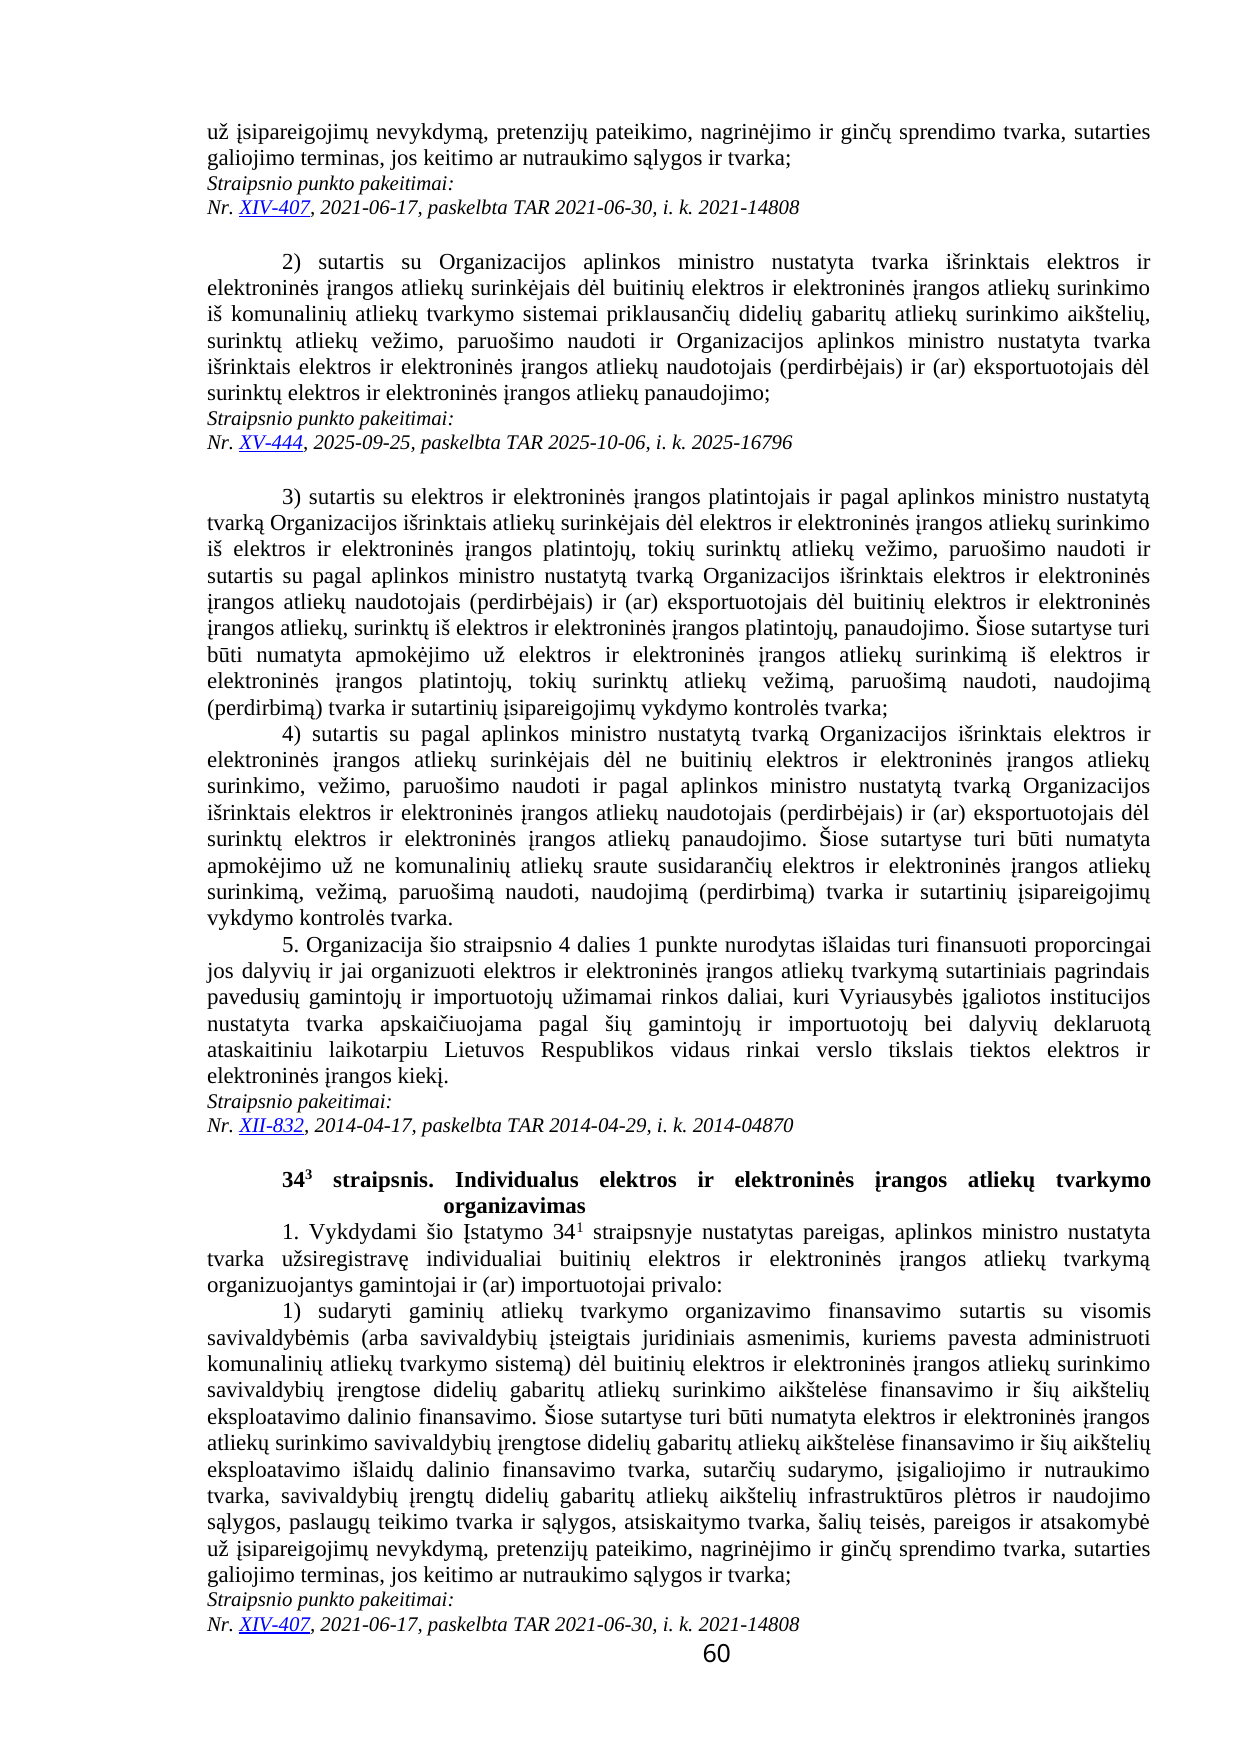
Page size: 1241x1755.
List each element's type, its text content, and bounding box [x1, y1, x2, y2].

text Straipsnio punkto pakeitimai: [207, 406, 1152, 430]
text 3) sutartis su elektros ir elektroninės įrangos platintojais ir pagal aplinkos ministro nustatytą tvarką Organizacijos išrinktais atliekų surinkėjais dėl elektros ir elektroninės įrangos atliekų surinkimo iš elektros ir elektroninės įrangos platintojų, tokių surinktų atliekų vežimo, paruošimo naudoti ir sutartis su pagal aplinkos ministro nustatytą tvarką Organizacijos išrinktais elektros ir elektroninės įrangos atliekų naudotojais (perdirbėjais) ir (ar) eksportuotojais dėl buitinių elektros ir elektroninės įrangos atliekų, surinktų iš elektros ir elektroninės įrangos platintojų, panaudojimo. Šiose sutartyse turi būti numatyta apmokėjimo už elektros ir elektroninės įrangos atliekų surinkimą iš elektros ir elektroninės įrangos platintojų, tokių surinktų atliekų vežimą, paruošimą naudoti, naudojimą (perdirbimą) tvarka ir sutartinių įsipareigojimų vykdymo kontrolės tvarka; [207, 483, 1152, 720]
text 1. Vykdydami šio Įstatymo 341 straipsnyje nustatytas pareigas, aplinkos ministro nustatyta tvarka užsiregistravę individualiai buitinių elektros ir elektroninės įrangos atliekų tvarkymą organizuojantys gamintojai ir (ar) importuotojai privalo: [207, 1218, 1152, 1297]
text Straipsnio punkto pakeitimai: [207, 1587, 1152, 1611]
text Straipsnio punkto pakeitimai: [207, 171, 1152, 195]
text 5. Organizacija šio straipsnio 4 dalies 1 punkte nurodytas išlaidas turi finansuoti proporcingai jos dalyvių ir jai organizuoti elektros ir elektroninės įrangos atliekų tvarkymą sutartiniais pagrindais pavedusių gamintojų ir importuotojų užimamai rinkos daliai, kuri Vyriausybės įgaliotos institucijos nustatyta tvarka apskaičiuojama pagal šių gamintojų ir importuotojų bei dalyvių deklaruotą ataskaitiniu laikotarpiu Lietuvos Respublikos vidaus rinkai verslo tikslais tiektos elektros ir elektroninės įrangos kiekį. [207, 931, 1152, 1089]
text Nr. XV-444, 2025-09-25, paskelbta TAR 2025-10-06, i. k. 2025-16796 [207, 430, 1152, 454]
text Straipsnio pakeitimai: [207, 1089, 1152, 1113]
text 343 straipsnis. Individualus elektros ir elektroninės įrangos atliekų tvarkymo organizavimas [282, 1166, 1152, 1218]
text 4) sutartis su pagal aplinkos ministro nustatytą tvarką Organizacijos išrinktais elektros ir elektroninės įrangos atliekų surinkėjais dėl ne buitinių elektros ir elektroninės įrangos atliekų surinkimo, vežimo, paruošimo naudoti ir pagal aplinkos ministro nustatytą tvarką Organizacijos išrinktais elektros ir elektroninės įrangos atliekų naudotojais (perdirbėjais) ir (ar) eksportuotojais dėl surinktų elektros ir elektroninės įrangos atliekų panaudojimo. Šiose sutartyse turi būti numatyta apmokėjimo už ne komunalinių atliekų sraute susidarančių elektros ir elektroninės įrangos atliekų surinkimą, vežimą, paruošimą naudoti, naudojimą (perdirbimą) tvarka ir sutartinių įsipareigojimų vykdymo kontrolės tvarka. [207, 720, 1152, 931]
text 2) sutartis su Organizacijos aplinkos ministro nustatyta tvarka išrinktais elektros ir elektroninės įrangos atliekų surinkėjais dėl buitinių elektros ir elektroninės įrangos atliekų surinkimo iš komunalinių atliekų tvarkymo sistemai priklausančių didelių gabaritų atliekų surinkimo aikštelių, surinktų atliekų vežimo, paruošimo naudoti ir Organizacijos aplinkos ministro nustatyta tvarka išrinktais elektros ir elektroninės įrangos atliekų naudotojais (perdirbėjais) ir (ar) eksportuotojais dėl surinktų elektros ir elektroninės įrangos atliekų panaudojimo; [207, 248, 1152, 406]
text Nr. XIV-407, 2021-06-17, paskelbta TAR 2021-06-30, i. k. 2021-14808 [207, 195, 1152, 219]
text Nr. XIV-407, 2021-06-17, paskelbta TAR 2021-06-30, i. k. 2021-14808 [207, 1611, 1152, 1636]
text Nr. XII-832, 2014-04-17, paskelbta TAR 2014-04-29, i. k. 2014-04870 [207, 1113, 1152, 1137]
text 1) sudaryti gaminių atliekų tvarkymo organizavimo finansavimo sutartis su visomis savivaldybėmis (arba savivaldybių įsteigtais juridiniais asmenimis, kuriems pavesta administruoti komunalinių atliekų tvarkymo sistemą) dėl buitinių elektros ir elektroninės įrangos atliekų surinkimo savivaldybių įrengtose didelių gabaritų atliekų surinkimo aikštelėse finansavimo ir šių aikštelių eksploatavimo dalinio finansavimo. Šiose sutartyse turi būti numatyta elektros ir elektroninės įrangos atliekų surinkimo savivaldybių įrengtose didelių gabaritų atliekų aikštelėse finansavimo ir šių aikštelių eksploatavimo išlaidų dalinio finansavimo tvarka, sutarčių sudarymo, įsigaliojimo ir nutraukimo tvarka, savivaldybių įrengtų didelių gabaritų atliekų aikštelių infrastruktūros plėtros ir naudojimo sąlygos, paslaugų teikimo tvarka ir sąlygos, atsiskaitymo tvarka, šalių teisės, pareigos ir atsakomybė už įsipareigojimų nevykdymą, pretenzijų pateikimo, nagrinėjimo ir ginčų sprendimo tvarka, sutarties galiojimo terminas, jos keitimo ar nutraukimo sąlygos ir tvarka; [207, 1297, 1152, 1587]
text už įsipareigojimų nevykdymą, pretenzijų pateikimo, nagrinėjimo ir ginčų sprendimo tvarka, sutarties galiojimo terminas, jos keitimo ar nutraukimo sąlygos ir tvarka; [207, 118, 1152, 171]
